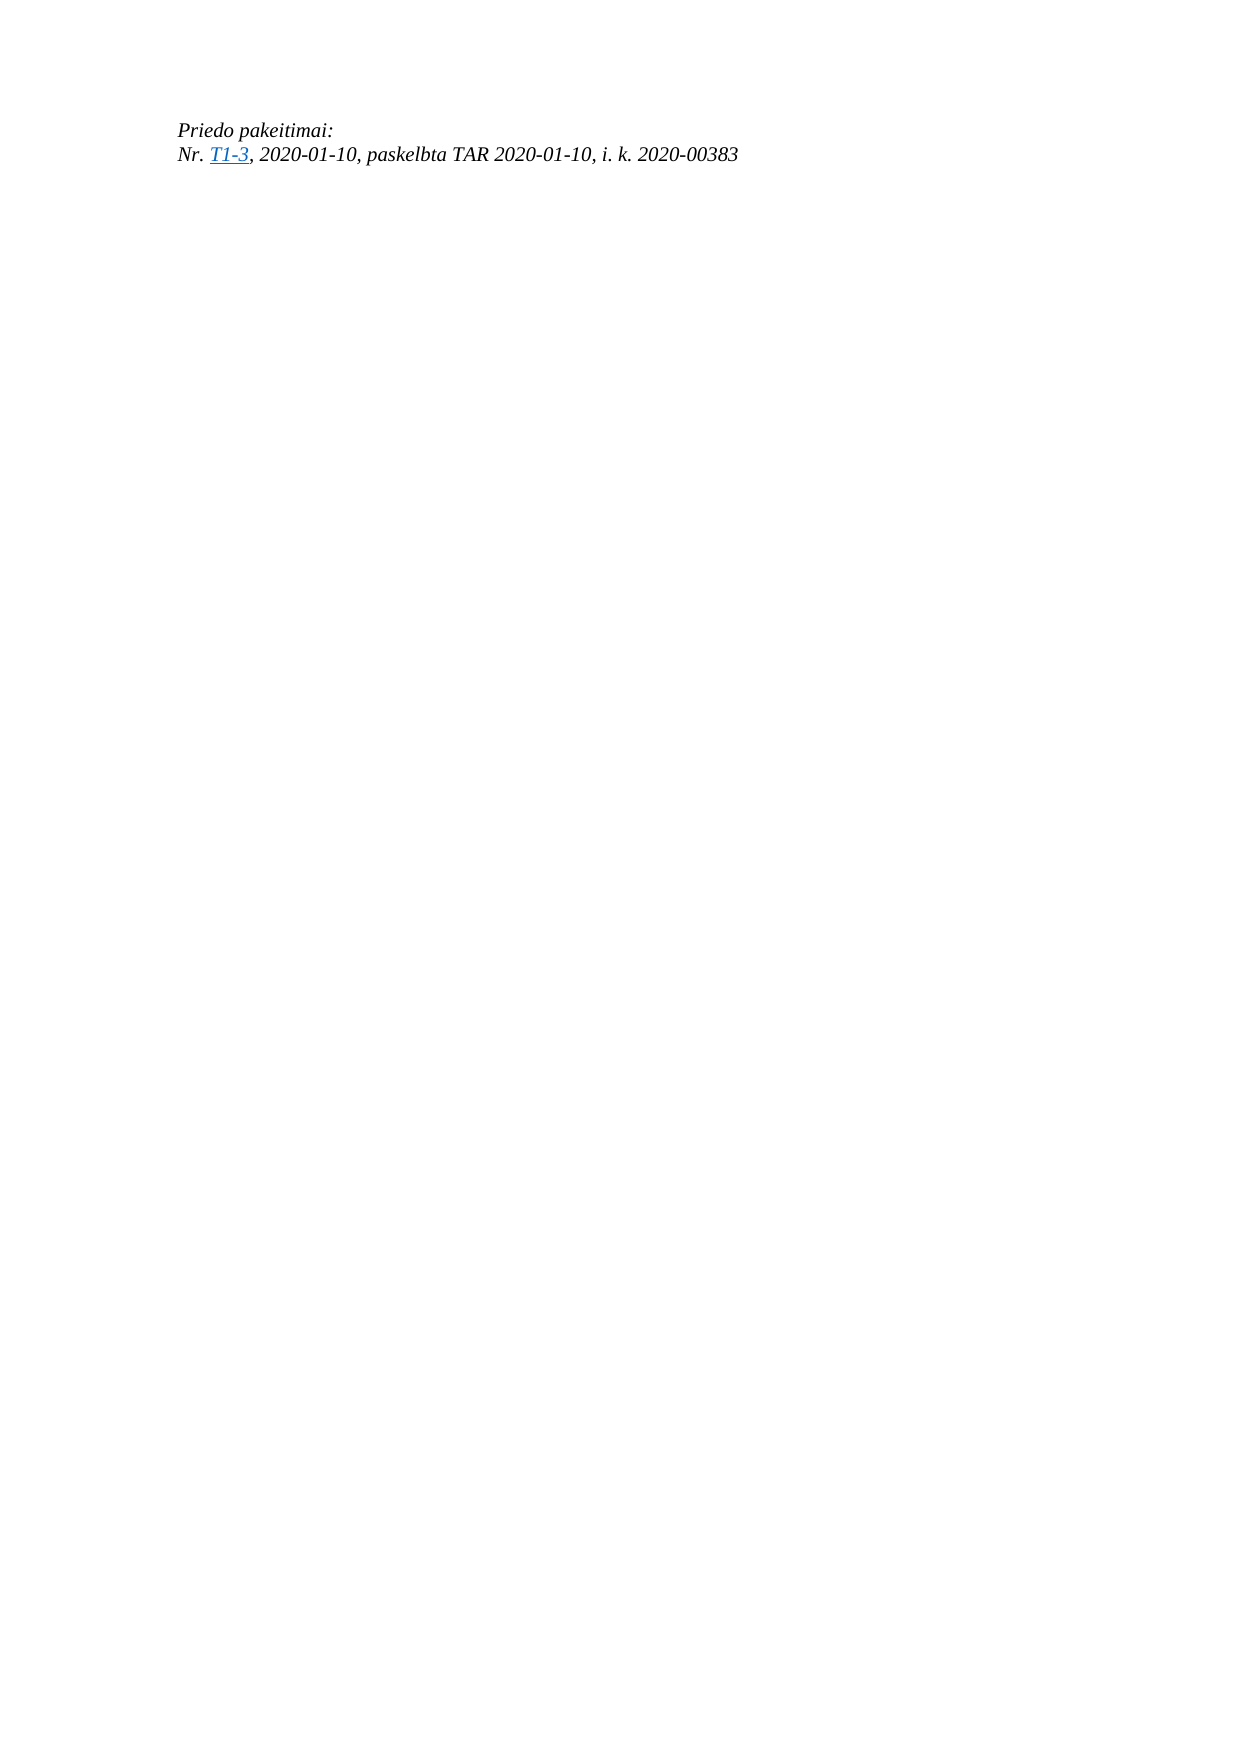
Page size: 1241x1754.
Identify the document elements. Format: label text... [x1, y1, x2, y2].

text Priedo pakeitimai: [177, 118, 1181, 142]
text Nr. T1-3, 2020-01-10, paskelbta TAR 2020-01-10, i. k. 2020-00383 [177, 142, 1181, 166]
